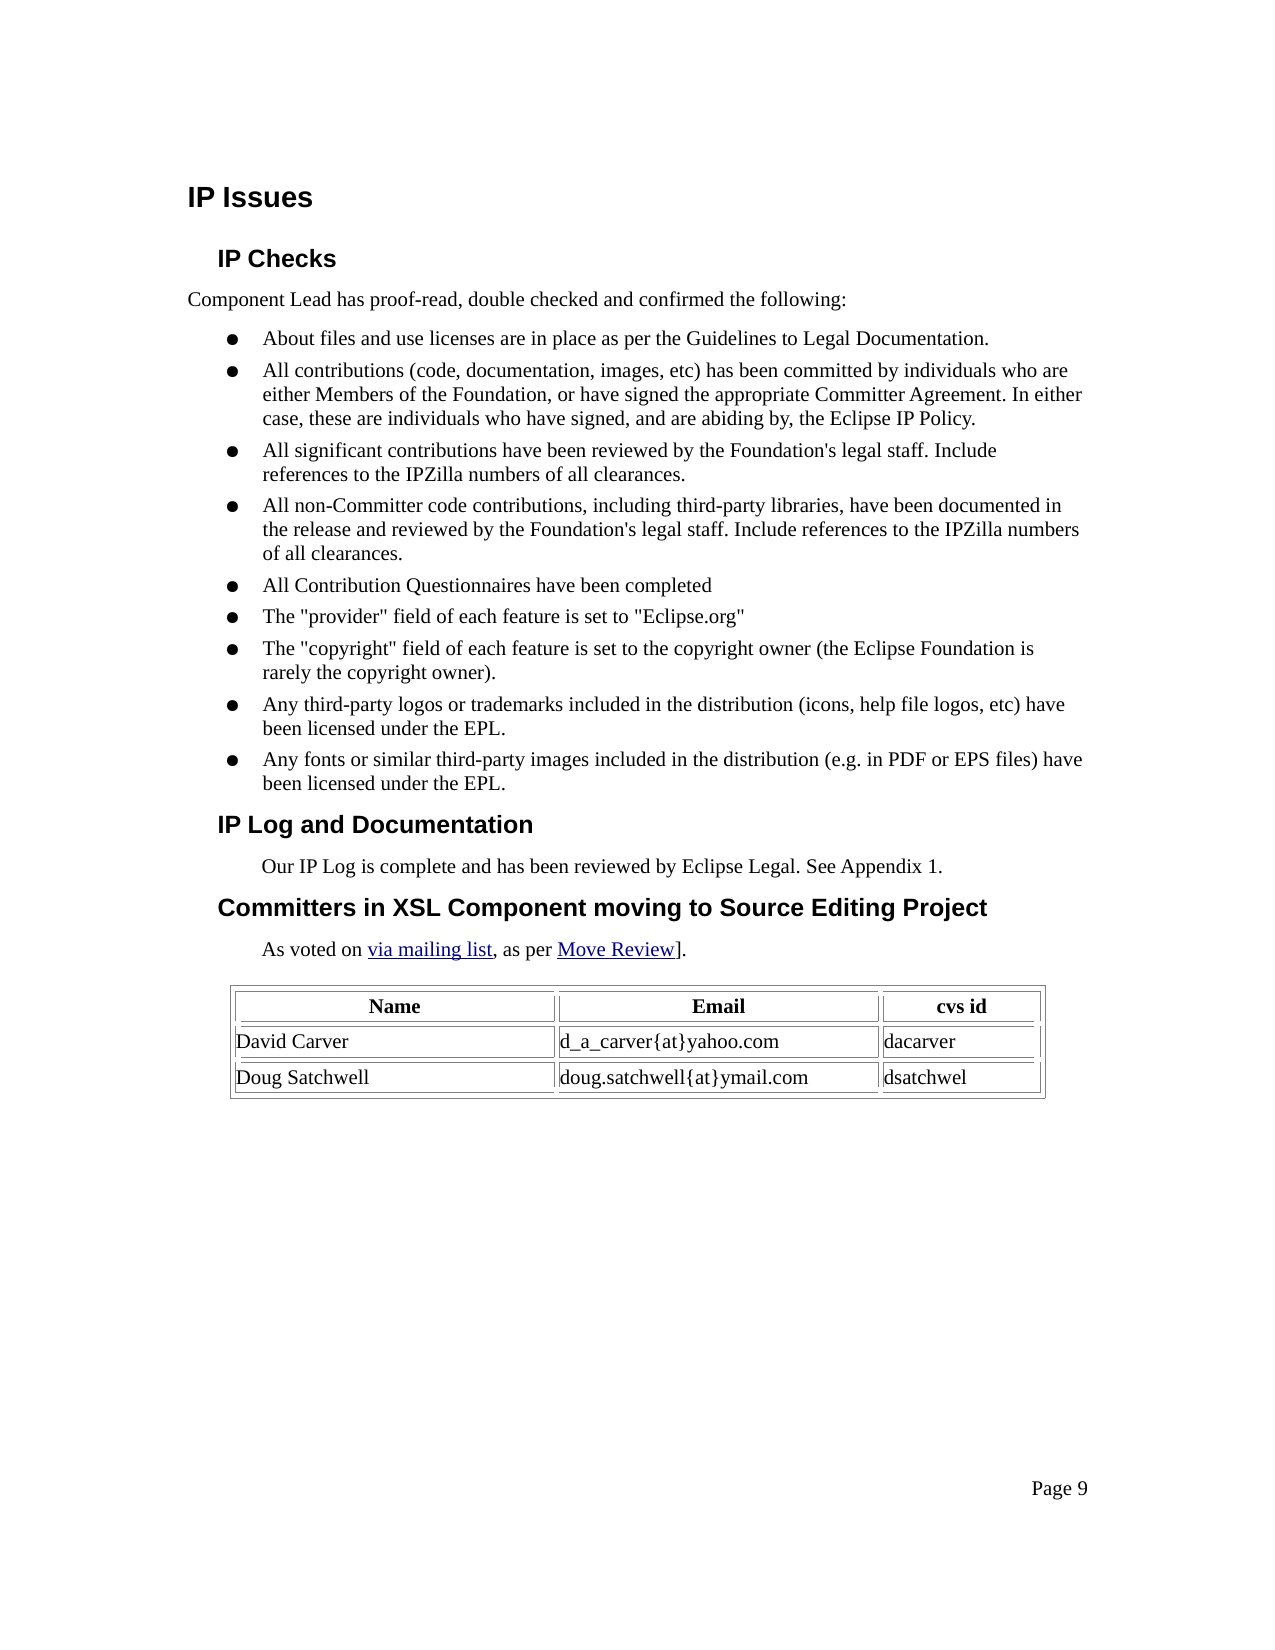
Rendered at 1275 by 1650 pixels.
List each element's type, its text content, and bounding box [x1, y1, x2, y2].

subtitle IP Checks [217, 243, 1087, 272]
subtitle Committers in XSL Component moving to Source Editing Project [217, 893, 1087, 922]
list All Contribution Questionnaires have been completed [225, 573, 1087, 597]
table_header cvs id [880, 986, 1042, 1021]
list Any third-party logos or trademarks included in the distribution (icons, help file logos, etc) have been licensed under the EPL. [225, 692, 1087, 740]
subtitle IP Issues [187, 180, 1087, 213]
table_header Email [556, 986, 880, 1021]
list Any fonts or similar third-party images included in the distribution (e.g. in PDF or EPS files) have been licensed under the EPL. [225, 747, 1087, 795]
table_cell doug.satchwell{at}ymail.com [556, 1057, 880, 1092]
table_cell Doug Satchwell [233, 1057, 556, 1092]
table_cell dacarver [880, 1021, 1042, 1057]
table_cell dsatchwel [880, 1057, 1042, 1092]
list All contributions (code, documentation, images, etc) has been committed by individuals who are either Members of the Foundation, or have signed the appropriate Committer Agreement. In either case, these are individuals who have signed, and are abiding by, the Eclipse IP Policy. [225, 358, 1087, 430]
subtitle IP Log and Documentation [217, 810, 1087, 839]
table_header Name [233, 986, 556, 1021]
list About files and use licenses are in place as per the Guidelines to Legal Documentation. [225, 326, 1087, 350]
list The "copyright" field of each feature is set to the copyright owner (the Eclipse Foundation is rarely the copyright owner). [225, 636, 1087, 684]
text As voted on via mailing list, as per Move Review]. [187, 937, 1087, 961]
text Our IP Log is complete and has been reviewed by Eclipse Legal. See Appendix 1. [261, 854, 1087, 878]
list All non-Committer code contributions, including third-party libraries, have been documented in the release and reviewed by the Foundation's legal staff. Include references to the IPZilla numbers of all clearances. [225, 493, 1087, 565]
table_cell David Carver [233, 1021, 556, 1057]
list All significant contributions have been reviewed by the Foundation's legal staff. Include references to the IPZilla numbers of all clearances. [225, 438, 1087, 486]
table_cell d_a_carver{at}yahoo.com [556, 1021, 880, 1057]
list The "provider" field of each feature is set to "Eclipse.org" [225, 604, 1087, 628]
text Component Lead has proof-read, double checked and confirmed the following: [187, 287, 1087, 311]
